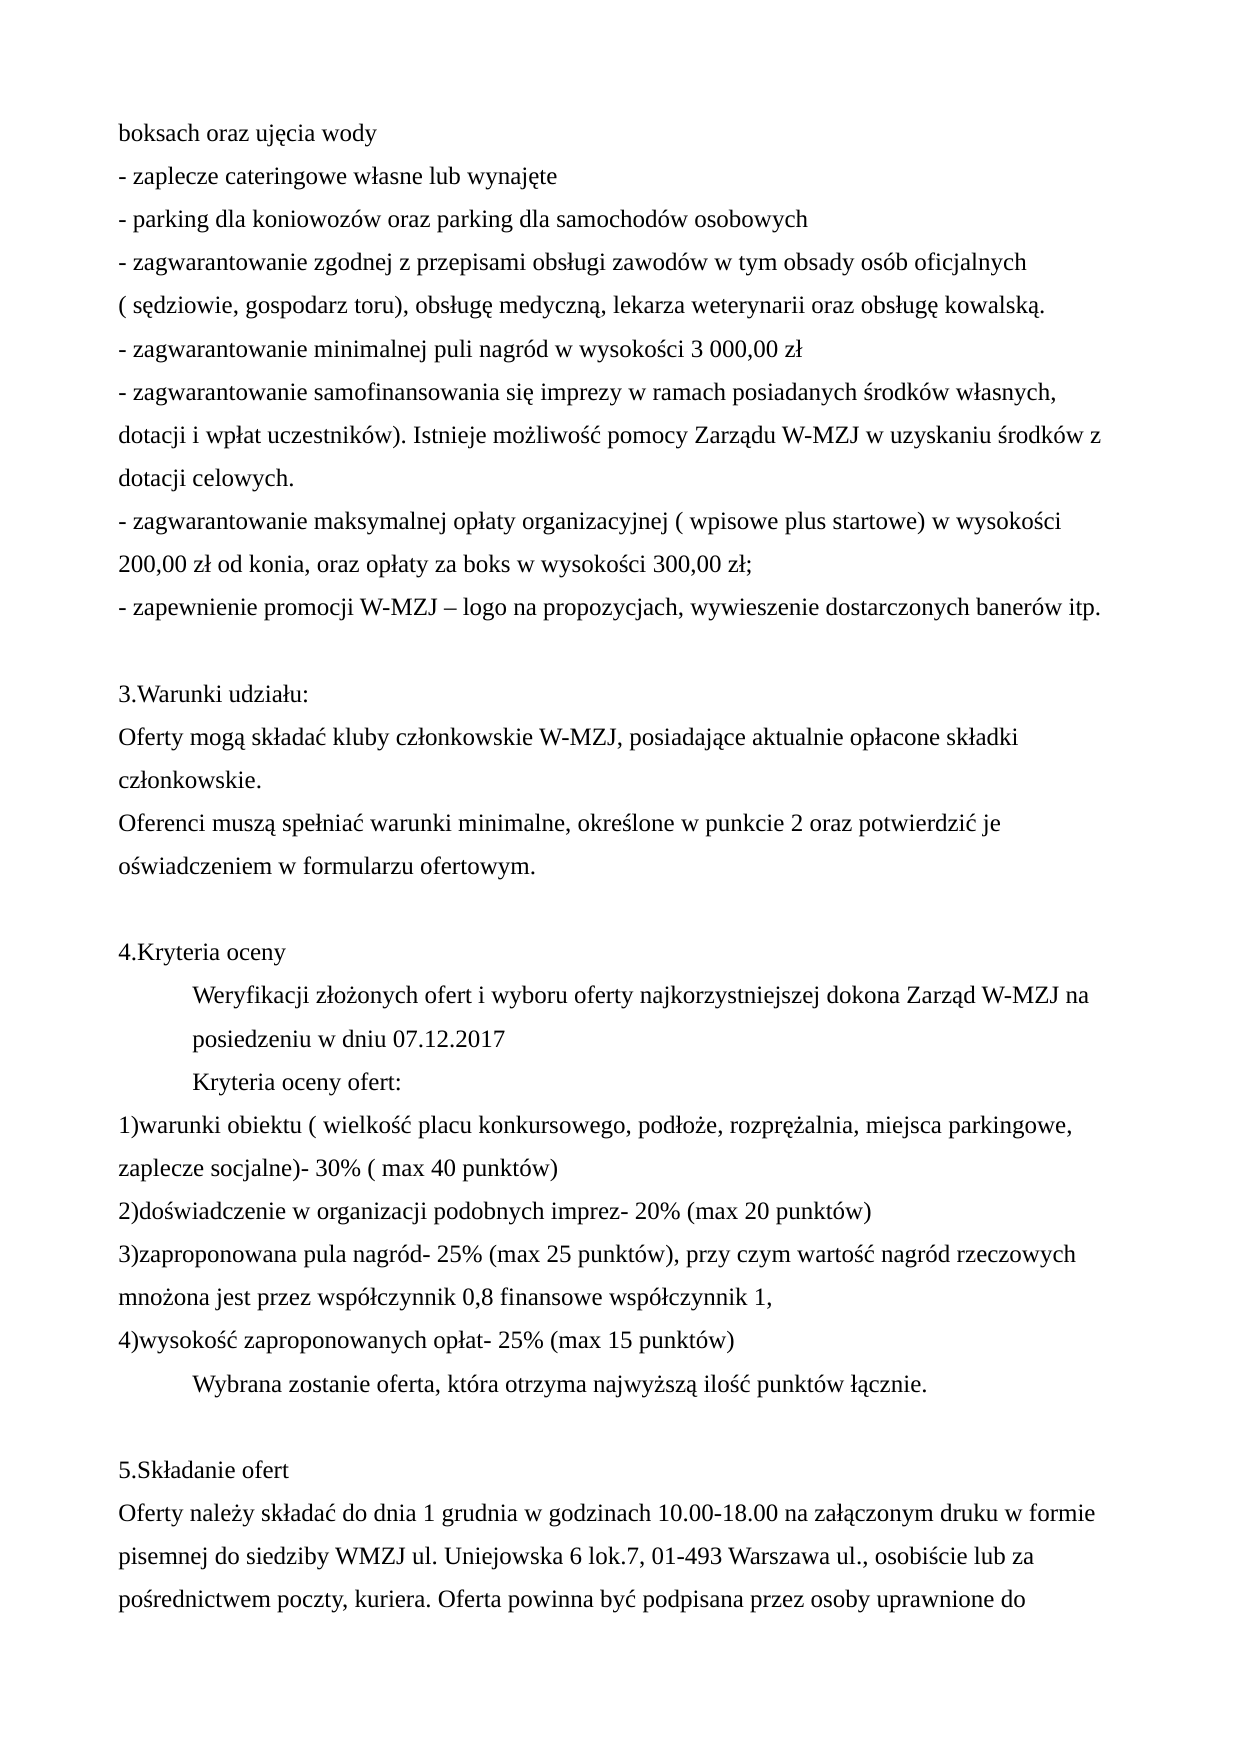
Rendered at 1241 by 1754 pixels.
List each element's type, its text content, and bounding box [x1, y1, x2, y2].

text Wybrana zostanie oferta, która otrzyma najwyższą ilość punktów łącznie. [118, 1369, 1122, 1397]
list Warunki udziału: [118, 679, 1122, 707]
text - zagwarantowanie samofinansowania się imprezy w ramach posiadanych środków własnych, dotacji i wpłat uczestników). Istnieje możliwość pomocy Zarządu W-MZJ w uzyskaniu środków z dotacji celowych. [118, 377, 1122, 492]
text - zagwarantowanie zgodnej z przepisami obsługi zawodów w tym obsady osób oficjalnych ( sędziowie, gospodarz toru), obsługę medyczną, lekarza weterynarii oraz obsługę kowalską. [118, 247, 1122, 319]
text Kryteria oceny ofert: [118, 1067, 1122, 1096]
list Kryteria oceny [118, 937, 1122, 966]
text - zaplecze cateringowe własne lub wynajęte [118, 161, 1122, 190]
list Składanie ofert [118, 1455, 1122, 1484]
list zaproponowana pula nagród- 25% (max 25 punktów), przy czym wartość nagród rzeczowych mnożona jest przez współczynnik 0,8 finansowe współczynnik 1, [118, 1239, 1122, 1311]
text - zagwarantowanie maksymalnej opłaty organizacyjnej ( wpisowe plus startowe) w wysokości 200,00 zł od konia, oraz opłaty za boks w wysokości 300,00 zł; [118, 506, 1122, 578]
text Oferty należy składać do dnia 1 grudnia w godzinach 10.00-18.00 na załączonym druku w formie pisemnej do siedziby WMZJ ul. Uniejowska 6 lok.7, 01-493 Warszawa ul., osobiście lub za pośrednictwem poczty, kuriera. Oferta powinna być podpisana przez osoby uprawnione do [118, 1498, 1122, 1613]
text - parking dla koniowozów oraz parking dla samochodów osobowych [118, 204, 1122, 233]
list wysokość zaproponowanych opłat- 25% (max 15 punktów) [118, 1326, 1122, 1354]
text posiedzeniu w dniu 07.12.2017 [118, 1024, 1122, 1052]
text - zapewnienie promocji W-MZJ – logo na propozycjach, wywieszenie dostarczonych banerów itp. [118, 592, 1122, 621]
text boksach oraz ujęcia wody [118, 118, 1122, 147]
text Oferty mogą składać kluby członkowskie W-MZJ, posiadające aktualnie opłacone składki członkowskie. [118, 722, 1122, 794]
text Weryfikacji złożonych ofert i wyboru oferty najkorzystniejszej dokona Zarząd W-MZJ na [118, 981, 1122, 1009]
text - zagwarantowanie minimalnej puli nagród w wysokości 3 000,00 zł [118, 334, 1122, 362]
text Oferenci muszą spełniać warunki minimalne, określone w punkcie 2 oraz potwierdzić je oświadczeniem w formularzu ofertowym. [118, 808, 1122, 880]
list doświadczenie w organizacji podobnych imprez- 20% (max 20 punktów) [118, 1196, 1122, 1225]
list warunki obiektu ( wielkość placu konkursowego, podłoże, rozprężalnia, miejsca parkingowe, zaplecze socjalne)- 30% ( max 40 punktów) [118, 1110, 1122, 1182]
